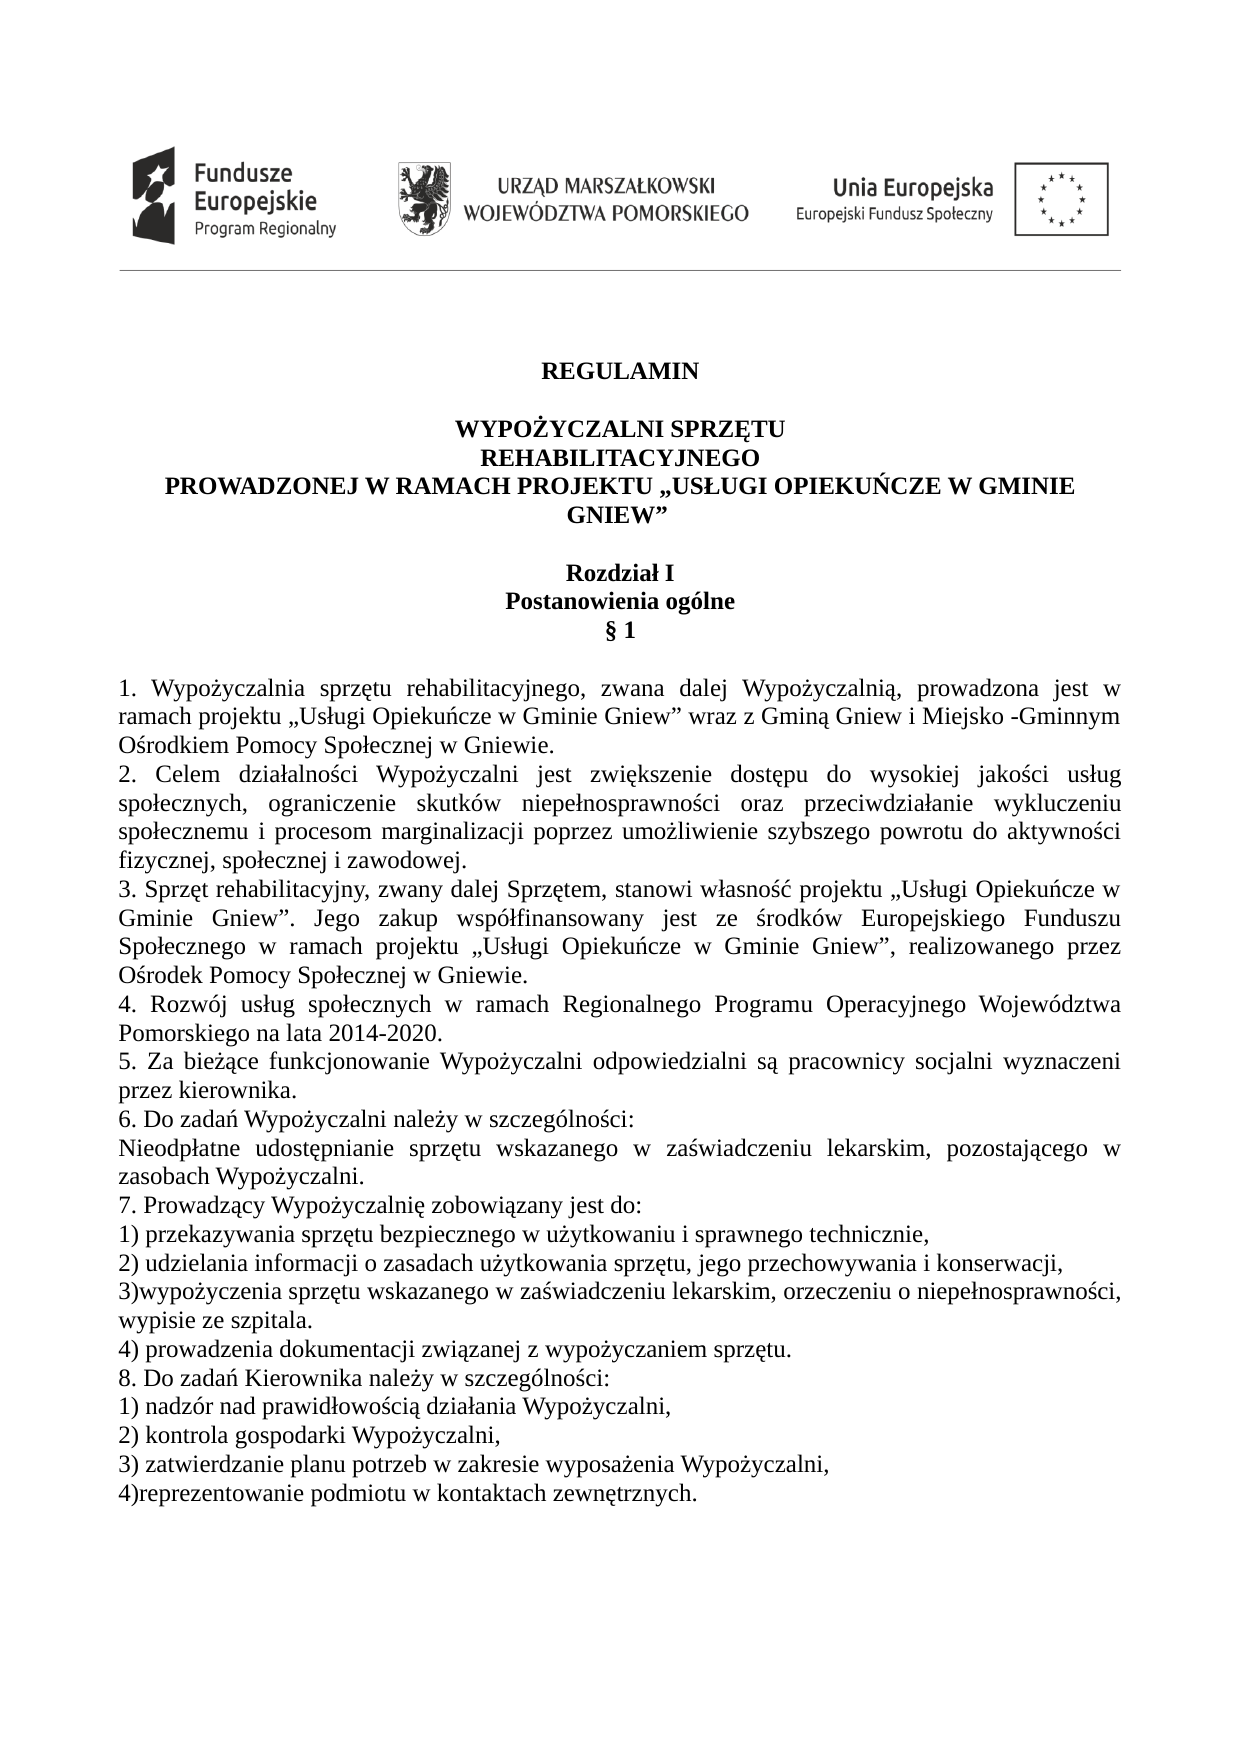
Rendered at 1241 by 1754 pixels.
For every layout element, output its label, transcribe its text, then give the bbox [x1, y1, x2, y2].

text 2) kontrola gospodarki Wypożyczalni, [118, 1420, 1122, 1449]
text 4) prowadzenia dokumentacji związanej z wypożyczaniem sprzętu. [118, 1334, 1122, 1363]
text 5. Za bieżące funkcjonowanie Wypożyczalni odpowiedzialni są pracownicy socjalni wyznaczeni przez kierownika. [118, 1046, 1122, 1104]
text Postanowienia ogólne [118, 586, 1122, 615]
text Nieodpłatne udostępnianie sprzętu wskazanego w zaświadczeniu lekarskim, pozostającego w zasobach Wypożyczalni. [118, 1133, 1122, 1190]
text WYPOŻYCZALNI SPRZĘTU [118, 414, 1122, 443]
text 2) udzielania informacji o zasadach użytkowania sprzętu, jego przechowywania i konserwacji, [118, 1248, 1122, 1276]
picture [119, 146, 1122, 271]
text REGULAMIN [118, 356, 1122, 385]
text 3) zatwierdzanie planu potrzeb w zakresie wyposażenia Wypożyczalni, [118, 1449, 1122, 1478]
text 1. Wypożyczalnia sprzętu rehabilitacyjnego, zwana dalej Wypożyczalnią, prowadzona jest w ramach projektu „Usługi Opiekuńcze w Gminie Gniew” wraz z Gminą Gniew i Miejsko -Gminnym Ośrodkiem Pomocy Społecznej w Gniewie. [118, 673, 1122, 759]
text 3)wypożyczenia sprzętu wskazanego w zaświadczeniu lekarskim, orzeczeniu o niepełnosprawności, wypisie ze szpitala. [118, 1276, 1122, 1334]
text 7. Prowadzący Wypożyczalnię zobowiązany jest do: [118, 1190, 1122, 1219]
text PROWADZONEJ W RAMACH PROJEKTU „USŁUGI OPIEKUŃCZE W GMINIE GNIEW” [118, 471, 1122, 529]
text 6. Do zadań Wypożyczalni należy w szczególności: [118, 1104, 1122, 1133]
text 4)reprezentowanie podmiotu w kontaktach zewnętrznych. [118, 1478, 1122, 1506]
text Rozdział I [118, 558, 1122, 586]
text 2. Celem działalności Wypożyczalni jest zwiększenie dostępu do wysokiej jakości usług społecznych, ograniczenie skutków niepełnosprawności oraz przeciwdziałanie wykluczeniu społecznemu i procesom marginalizacji poprzez umożliwienie szybszego powrotu do aktywności fizycznej, społecznej i zawodowej. [118, 759, 1122, 874]
text 4. Rozwój usług społecznych w ramach Regionalnego Programu Operacyjnego Województwa Pomorskiego na lata 2014-2020. [118, 989, 1122, 1046]
text § 1 [118, 615, 1122, 644]
text 3. Sprzęt rehabilitacyjny, zwany dalej Sprzętem, stanowi własność projektu „Usługi Opiekuńcze w Gminie Gniew”. Jego zakup współfinansowany jest ze środków Europejskiego Funduszu Społecznego w ramach projektu „Usługi Opiekuńcze w Gminie Gniew”, realizowanego przez Ośrodek Pomocy Społecznej w Gniewie. [118, 874, 1122, 989]
text 1) nadzór nad prawidłowością działania Wypożyczalni, [118, 1391, 1122, 1420]
text 1) przekazywania sprzętu bezpiecznego w użytkowaniu i sprawnego technicznie, [118, 1219, 1122, 1248]
text 8. Do zadań Kierownika należy w szczególności: [118, 1363, 1122, 1391]
text REHABILITACYJNEGO [118, 443, 1122, 471]
